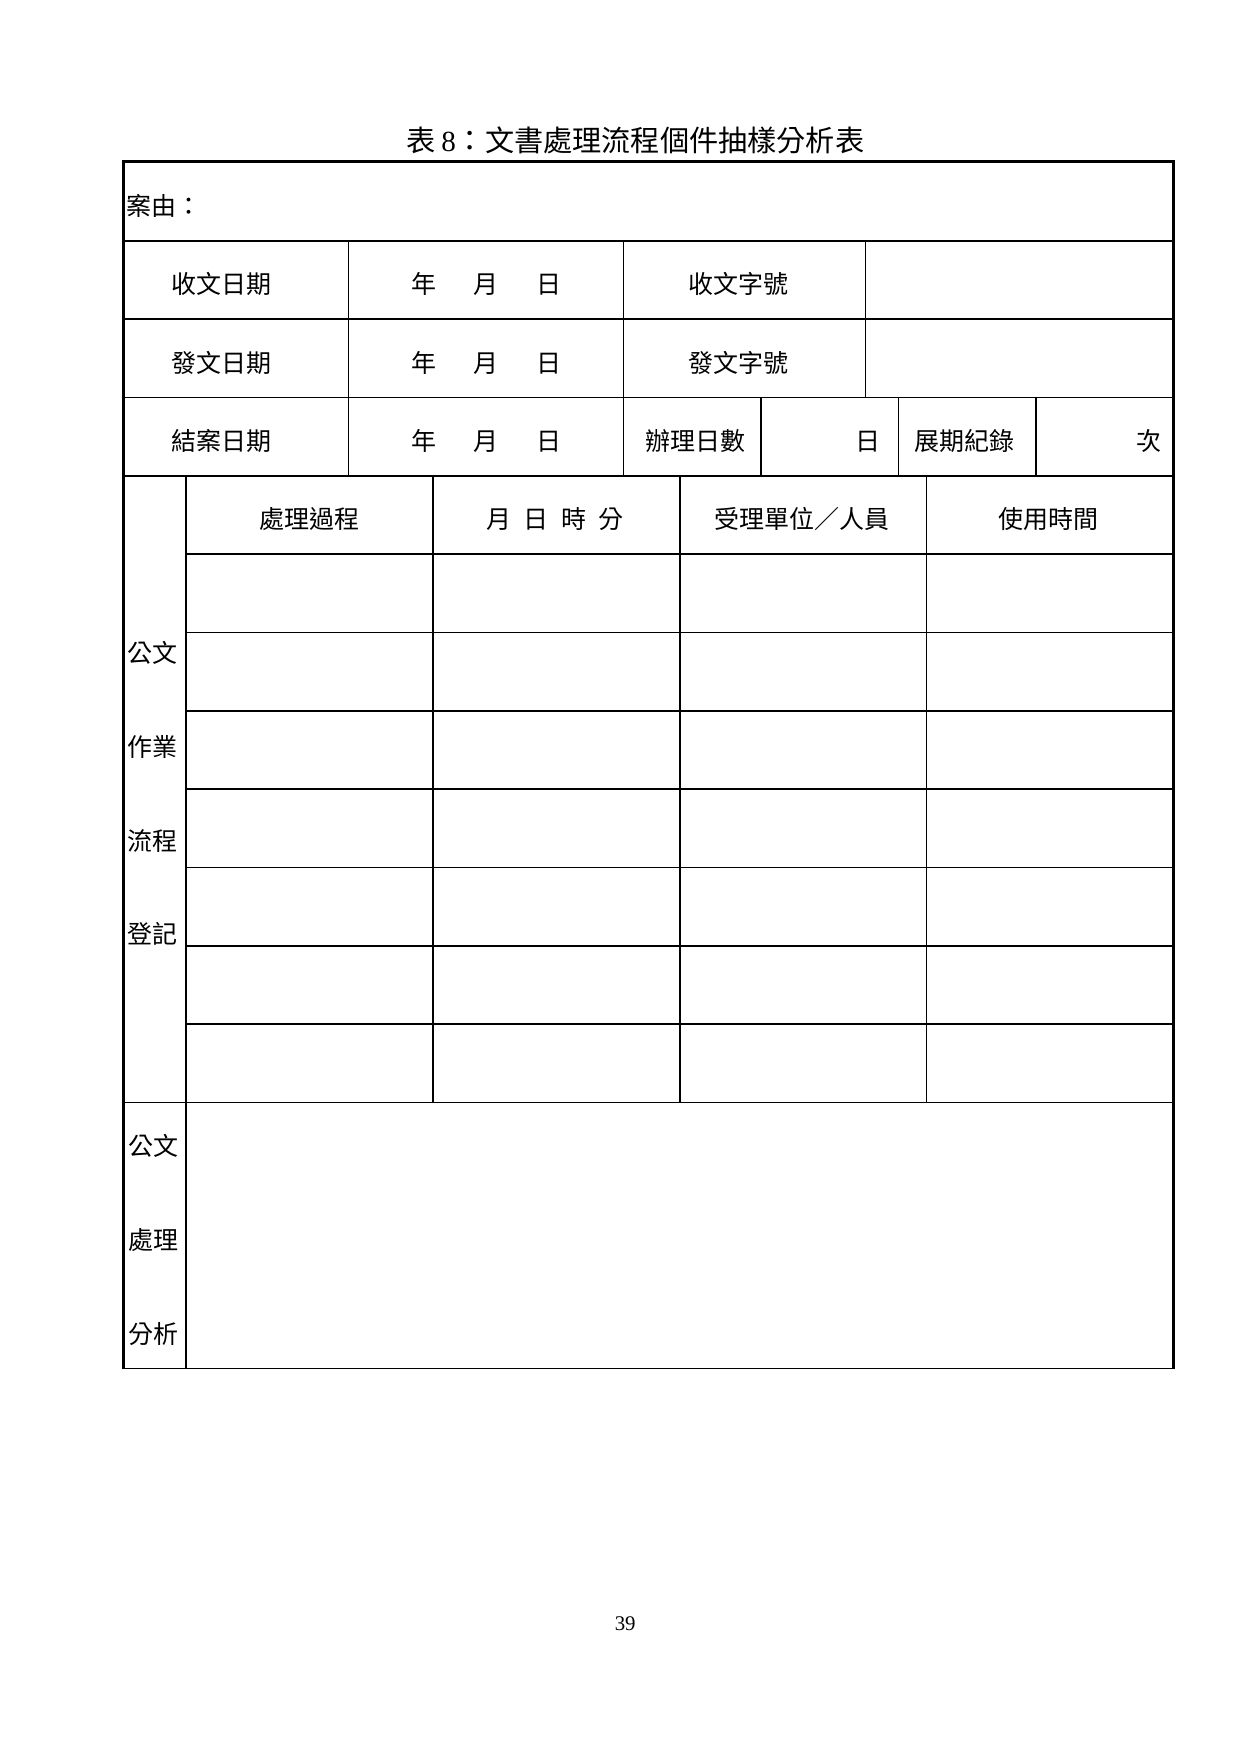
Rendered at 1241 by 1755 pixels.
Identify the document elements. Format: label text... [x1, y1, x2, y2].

table_header 案由： [125, 163, 1172, 240]
table_cell [434, 947, 679, 1023]
table_cell 公文處理分析 [125, 1103, 185, 1367]
table_cell [187, 633, 432, 710]
table_cell 收文字號 [624, 242, 865, 318]
table_cell [681, 633, 926, 710]
table_cell [681, 712, 926, 788]
table_cell 年 月 日 [349, 320, 623, 397]
table_cell [681, 947, 926, 1023]
table_cell [866, 242, 1172, 318]
text 表8：文書處理流程個件抽樣分析表 [183, 97, 1087, 160]
table_cell 結案日期 [125, 398, 348, 475]
table_cell [927, 790, 1172, 867]
table_cell 發文字號 [624, 320, 865, 397]
table_cell 收文日期 [125, 242, 348, 318]
table_cell [434, 1025, 679, 1102]
table_cell [434, 790, 679, 867]
table_cell 年 月 日 [349, 398, 623, 475]
table_cell 月 日 時 分 [434, 477, 679, 553]
table_cell [434, 712, 679, 788]
table_cell [187, 555, 432, 632]
table_cell [927, 633, 1172, 710]
table_cell 公文作業流程登記 [125, 477, 185, 1102]
table_cell 發文日期 [125, 320, 348, 397]
table_cell [927, 868, 1172, 945]
table_cell 辦理日數 [624, 398, 760, 475]
table_cell 受理單位／人員 [681, 477, 926, 553]
table_cell [927, 555, 1172, 632]
table_cell 日 [762, 398, 898, 475]
table_cell 展期紀錄 [899, 398, 1035, 475]
table_cell [927, 947, 1172, 1023]
table_cell [187, 712, 432, 788]
table_cell 次 [1037, 398, 1172, 475]
table_cell [187, 1103, 1172, 1367]
table_cell [187, 868, 432, 945]
table_cell [681, 868, 926, 945]
table_cell [927, 712, 1172, 788]
table_cell [927, 1025, 1172, 1102]
table_cell 使用時間 [927, 477, 1172, 553]
table_cell [681, 790, 926, 867]
table_cell [434, 555, 679, 632]
table_cell 處理過程 [187, 477, 432, 553]
table_cell [434, 868, 679, 945]
table_cell [681, 1025, 926, 1102]
table_cell [187, 947, 432, 1023]
table_cell [187, 790, 432, 867]
table_cell [866, 320, 1172, 397]
table_cell 年 月 日 [349, 242, 623, 318]
table_cell [681, 555, 926, 632]
table_cell [434, 633, 679, 710]
table_cell [187, 1025, 432, 1102]
